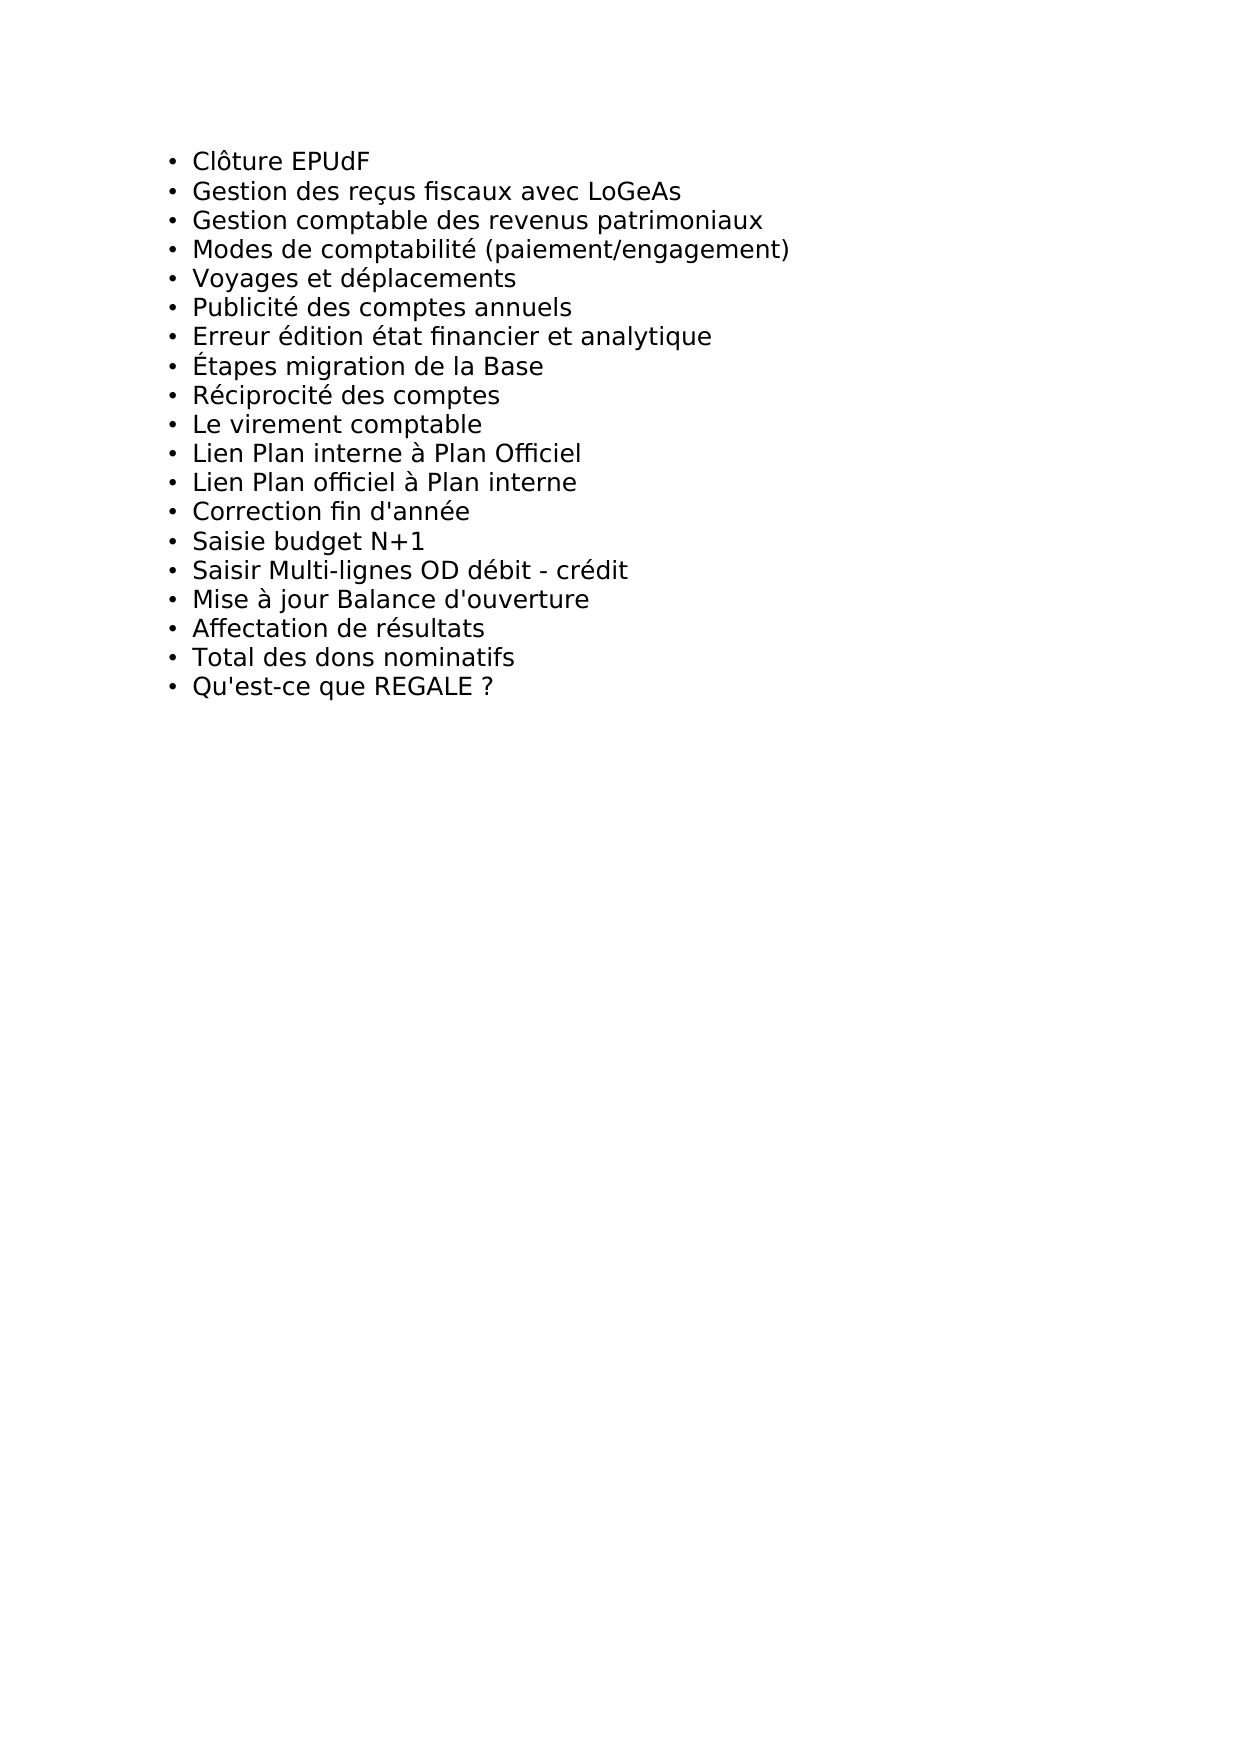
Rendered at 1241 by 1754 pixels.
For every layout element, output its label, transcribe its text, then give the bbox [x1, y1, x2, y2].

list Gestion comptable des revenus patrimoniaux [177, 206, 1122, 235]
list Qu'est-ce que REGALE ? [177, 673, 1122, 702]
list Erreur édition état financier et analytique [177, 323, 1122, 352]
list Modes de comptabilité (paiement/engagement) [177, 235, 1122, 264]
list Saisir Multi-lignes OD débit - crédit [177, 556, 1122, 585]
list Affectation de résultats [177, 614, 1122, 643]
list Clôture EPUdF [177, 148, 1122, 177]
list Saisie budget N+1 [177, 527, 1122, 556]
list Publicité des comptes annuels [177, 293, 1122, 323]
list Réciprocité des comptes [177, 381, 1122, 410]
list Correction fin d'année [177, 498, 1122, 527]
list Total des dons nominatifs [177, 643, 1122, 673]
list Étapes migration de la Base [177, 352, 1122, 381]
list Lien Plan interne à Plan Officiel [177, 439, 1122, 468]
list Lien Plan officiel à Plan interne [177, 468, 1122, 498]
list Gestion des reçus fiscaux avec LoGeAs [177, 177, 1122, 206]
list Voyages et déplacements [177, 264, 1122, 293]
list Mise à jour Balance d'ouverture [177, 585, 1122, 614]
list Le virement comptable [177, 410, 1122, 439]
